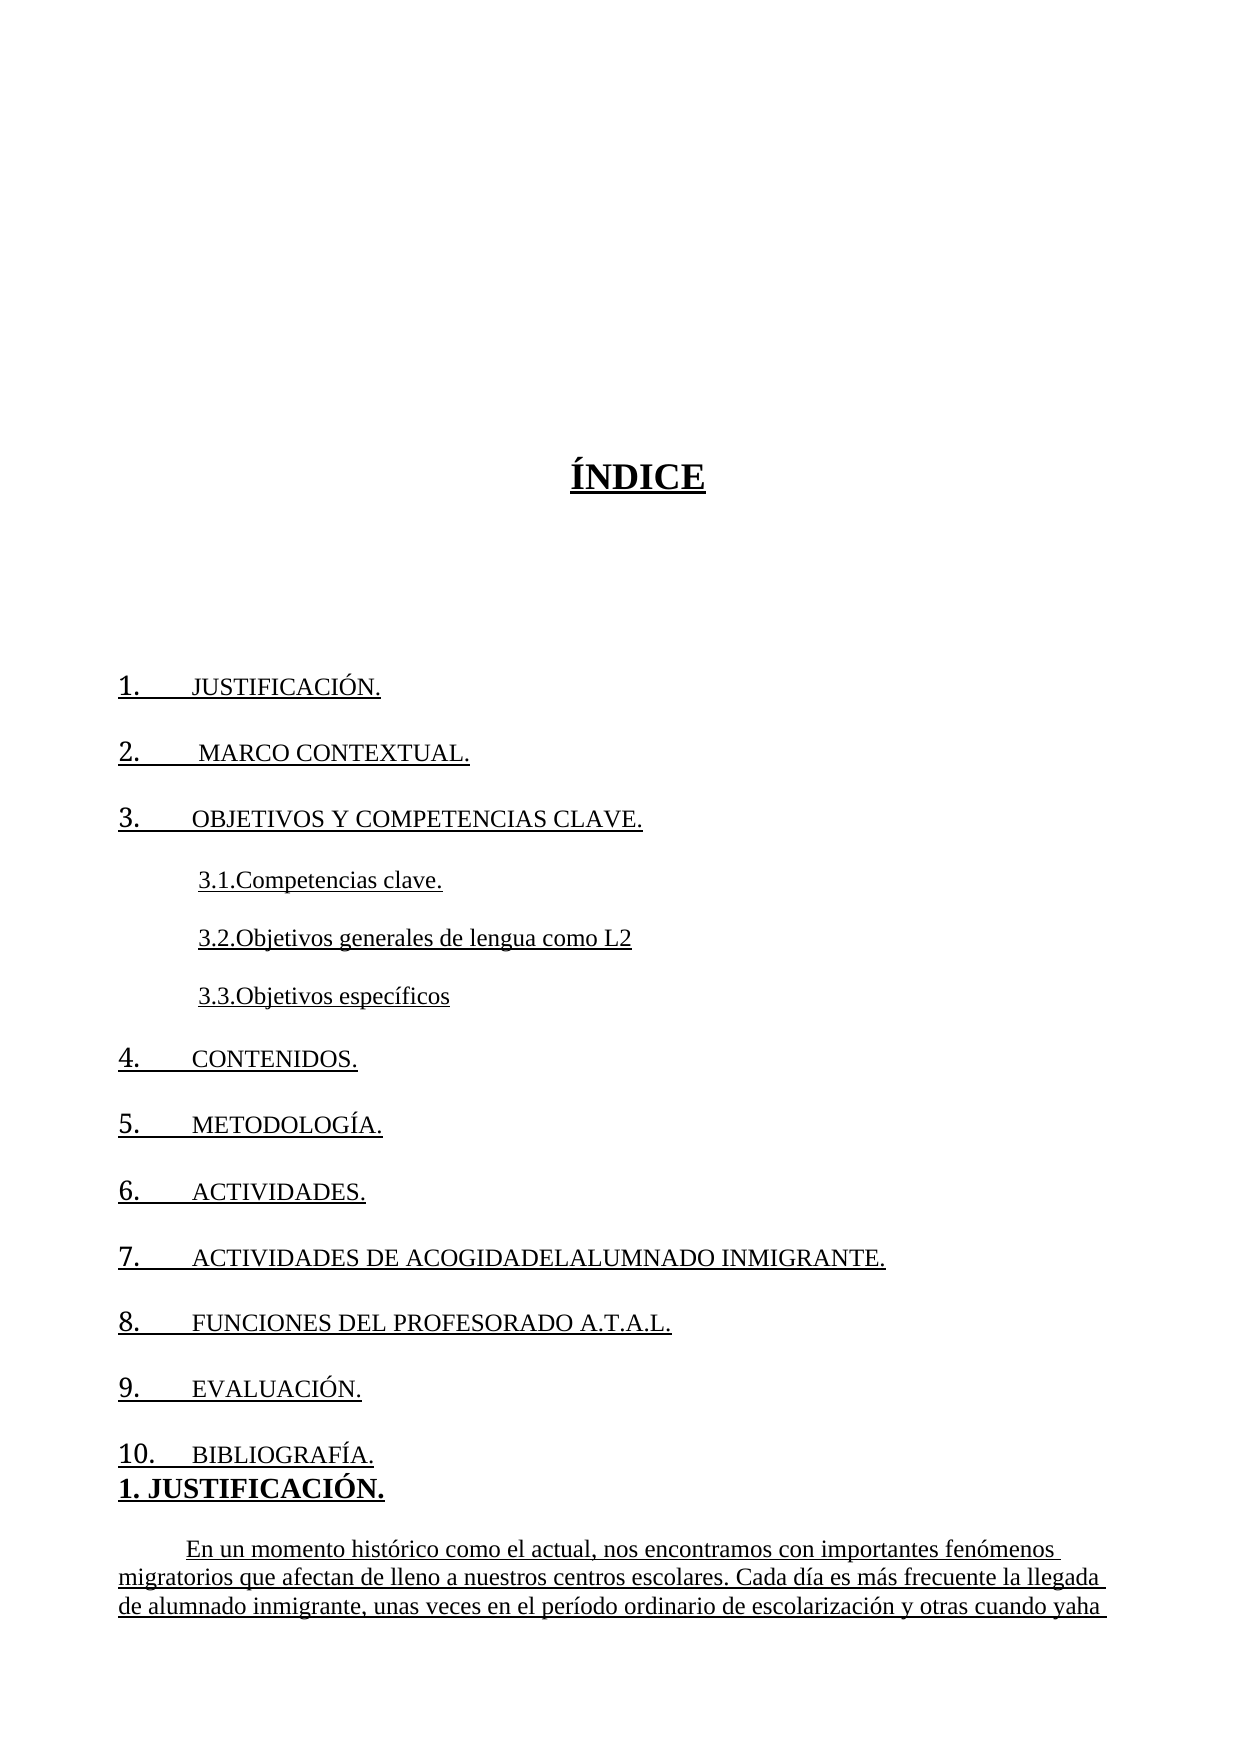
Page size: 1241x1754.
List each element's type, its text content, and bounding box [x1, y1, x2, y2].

text 3.3.Objetivos específicos [198, 981, 1124, 1010]
text 4. CONTENIDOS. [118, 1039, 1124, 1076]
text 7. ACTIVIDADES DE ACOGIDADELALUMNADO INMIGRANTE. [118, 1237, 1124, 1274]
text 6. ACTIVIDADES. [118, 1171, 1124, 1208]
text 9. EVALUACIÓN. [118, 1368, 1124, 1405]
text ÍNDICE [570, 454, 1124, 497]
text 5. METODOLOGÍA. [118, 1105, 1124, 1142]
text 3. OBJETIVOS Y COMPETENCIAS CLAVE. [118, 799, 1124, 836]
text 3.1.Competencias clave. [198, 866, 1124, 894]
text 1. JUSTIFICACIÓN. [118, 1471, 1124, 1505]
text En un momento histórico como el actual, nos encontramos con importantes fenómenos migratorios que afectan de lleno a nuestros centros escolares. Cada día es más frecuente la llegada de alumnado inmigrante, unas veces en el período ordinario de escolarización y otras cuando yaha [118, 1534, 1126, 1620]
text 8. FUNCIONES DEL PROFESORADO A.T.A.L. [118, 1302, 1124, 1339]
text 1. JUSTIFICACIÓN. [118, 666, 1124, 703]
text 10. BIBLIOGRAFÍA. [118, 1434, 1124, 1471]
text 3.2.Objetivos generales de lengua como L2 [198, 923, 1124, 952]
text 2. MARCO CONTEXTUAL. [118, 732, 1124, 769]
